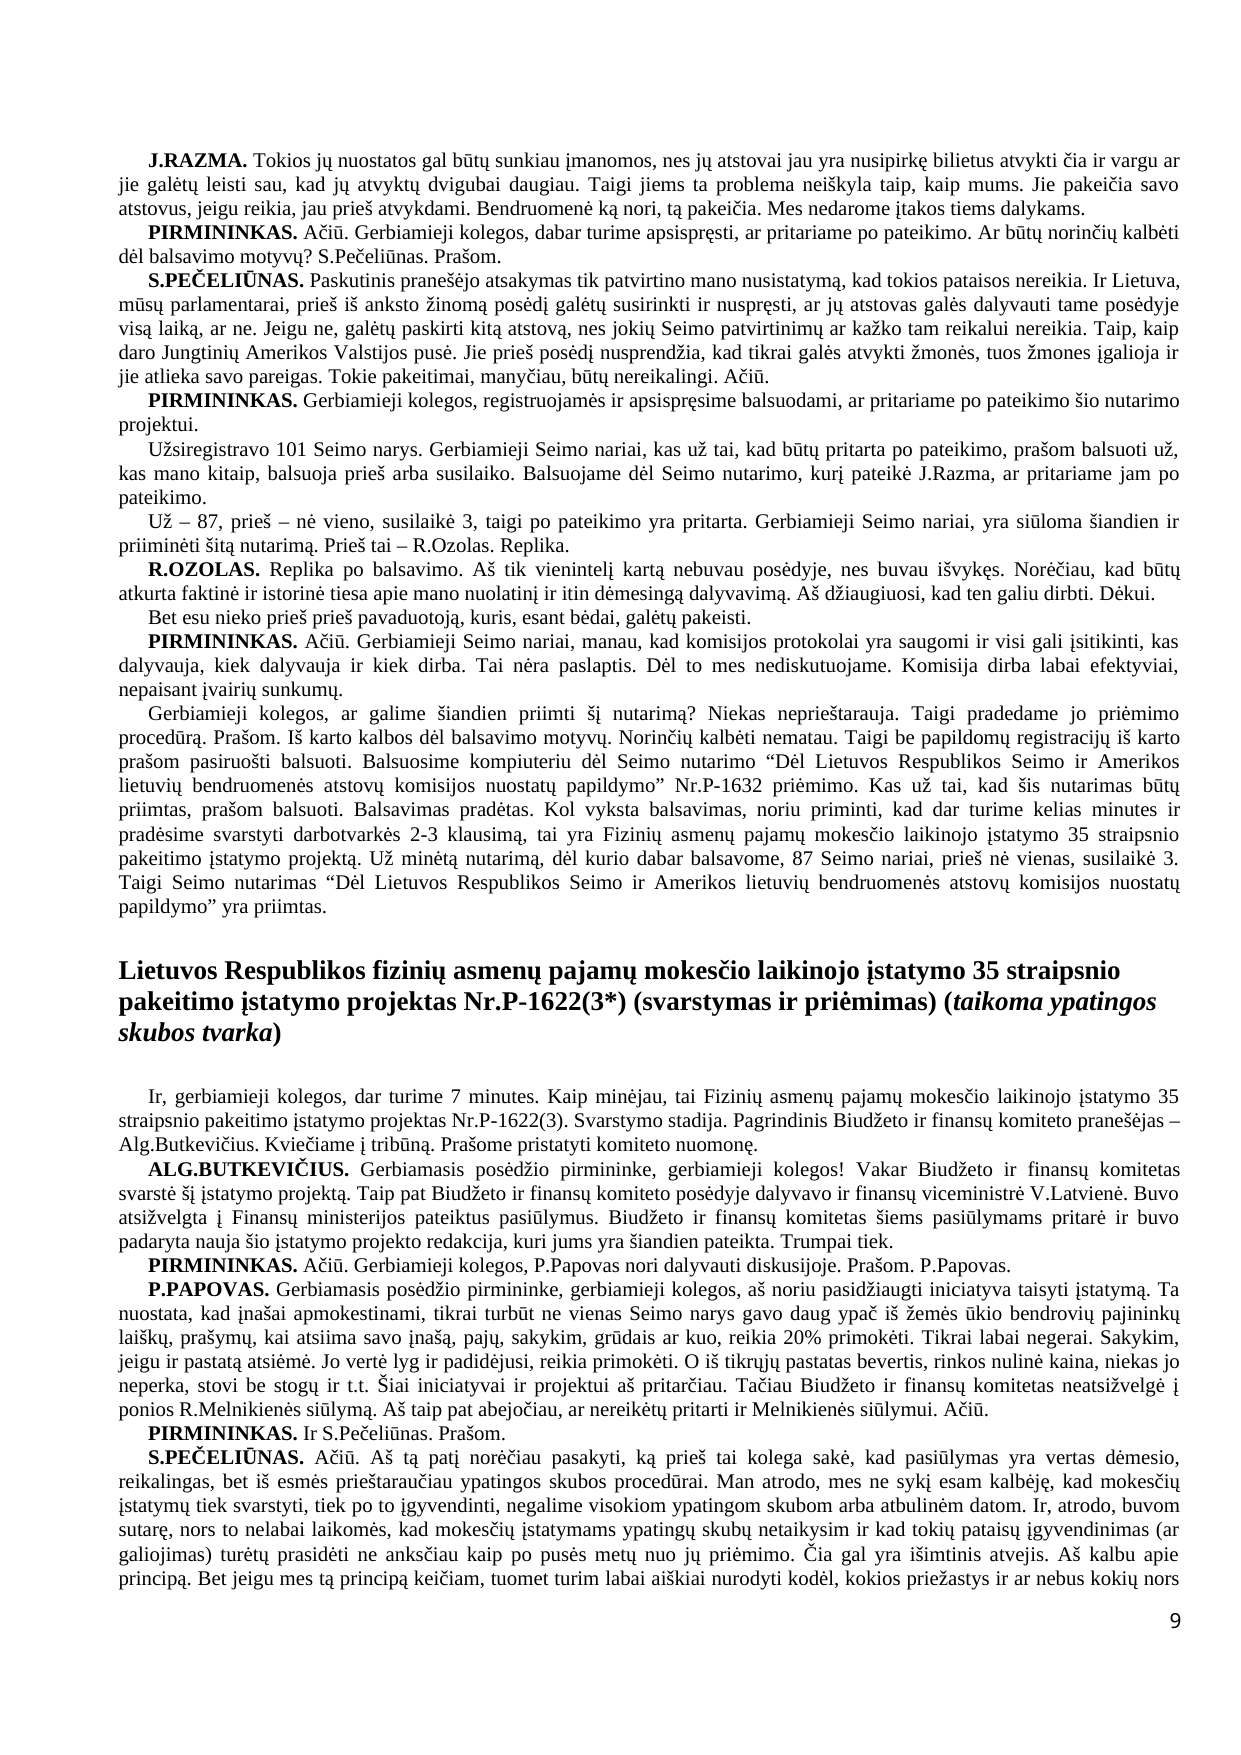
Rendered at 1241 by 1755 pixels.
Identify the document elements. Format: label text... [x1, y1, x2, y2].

text PIRMININKAS. Gerbiamieji kolegos, registruojamės ir apsispręsime balsuodami, ar pritariame po pateikimo šio nutarimo projektui. [118, 388, 1181, 436]
text Už – 87, prieš – nė vieno, susilaikė 3, taigi po pateikimo yra pritarta. Gerbiamieji Seimo nariai, yra siūloma šiandien ir priiminėti šitą nutarimą. Prieš tai – R.Ozolas. Replika. [118, 509, 1181, 557]
text Bet esu nieko prieš prieš pavaduotoją, kuris, esant bėdai, galėtų pakeisti. [118, 605, 1181, 629]
text Ir, gerbiamieji kolegos, dar turime 7 minutes. Kaip minėjau, tai Fizinių asmenų pajamų mokesčio laikinojo įstatymo 35 straipsnio pakeitimo įstatymo projektas Nr.P-1622(3). Svarstymo stadija. Pagrindinis Biudžeto ir finansų komiteto pranešėjas – Alg.Butkevičius. Kviečiame į tribūną. Prašome pristatyti komiteto nuomonę. [118, 1084, 1181, 1156]
text S.PEČELIŪNAS. Ačiū. Aš tą patį norėčiau pasakyti, ką prieš tai kolega sakė, kad pasiūlymas yra vertas dėmesio, reikalingas, bet iš esmės prieštaraučiau ypatingos skubos procedūrai. Man atrodo, mes ne sykį esam kalbėję, kad mokesčių įstatymų tiek svarstyti, tiek po to įgyvendinti, negalime visokiom ypatingom skubom arba atbulinėm datom. Ir, atrodo, buvom sutarę, nors to nelabai laikomės, kad mokesčių įstatymams ypatingų skubų netaikysim ir kad tokių pataisų įgyvendinimas (ar galiojimas) turėtų prasidėti ne anksčiau kaip po pusės metų nuo jų priėmimo. Čia gal yra išimtinis atvejis. Aš kalbu apie principą. Bet jeigu mes tą principą keičiam, tuomet turim labai aiškiai nurodyti kodėl, kokios priežastys ir ar nebus kokių nors [118, 1445, 1181, 1589]
text PIRMININKAS. Ačiū. Gerbiamieji kolegos, dabar turime apsispręsti, ar pritariame po pateikimo. Ar būtų norinčių kalbėti dėl balsavimo motyvų? S.Pečeliūnas. Prašom. [118, 220, 1181, 268]
text S.PEČELIŪNAS. Paskutinis pranešėjo atsakymas tik patvirtino mano nusistatymą, kad tokios pataisos nereikia. Ir Lietuva, mūsų parlamentarai, prieš iš anksto žinomą posėdį galėtų susirinkti ir nuspręsti, ar jų atstovas galės dalyvauti tame posėdyje visą laiką, ar ne. Jeigu ne, galėtų paskirti kitą atstovą, nes jokių Seimo patvirtinimų ar kažko tam reikalui nereikia. Taip, kaip daro Jungtinių Amerikos Valstijos pusė. Jie prieš posėdį nusprendžia, kad tikrai galės atvykti žmonės, tuos žmones įgalioja ir jie atlieka savo pareigas. Tokie pakeitimai, manyčiau, būtų nereikalingi. Ačiū. [118, 268, 1181, 388]
text P.PAPOVAS. Gerbiamasis posėdžio pirmininke, gerbiamieji kolegos, aš noriu pasidžiaugti iniciatyva taisyti įstatymą. Ta nuostata, kad įnašai apmokestinami, tikrai turbūt ne vienas Seimo narys gavo daug ypač iš žemės ūkio bendrovių pajininkų laiškų, prašymų, kai atsiima savo įnašą, pajų, sakykim, grūdais ar kuo, reikia 20% primokėti. Tikrai labai negerai. Sakykim, jeigu ir pastatą atsiėmė. Jo vertė lyg ir padidėjusi, reikia primokėti. O iš tikrųjų pastatas bevertis, rinkos nulinė kaina, niekas jo neperka, stovi be stogų ir t.t. Šiai iniciatyvai ir projektui aš pritarčiau. Tačiau Biudžeto ir finansų komitetas neatsižvelgė į ponios R.Melnikienės siūlymą. Aš taip pat abejočiau, ar nereikėtų pritarti ir Melnikienės siūlymui. Ačiū. [118, 1277, 1181, 1421]
text R.OZOLAS. Replika po balsavimo. Aš tik vienintelį kartą nebuvau posėdyje, nes buvau išvykęs. Norėčiau, kad būtų atkurta faktinė ir istorinė tiesa apie mano nuolatinį ir itin dėmesingą dalyvavimą. Aš džiaugiuosi, kad ten galiu dirbti. Dėkui. [118, 557, 1181, 605]
text PIRMININKAS. Ir S.Pečeliūnas. Prašom. [118, 1421, 1181, 1445]
text Gerbiamieji kolegos, ar galime šiandien priimti šį nutarimą? Niekas neprieštarauja. Taigi pradedame jo priėmimo procedūrą. Prašom. Iš karto kalbos dėl balsavimo motyvų. Norinčių kalbėti nematau. Taigi be papildomų registracijų iš karto prašom pasiruošti balsuoti. Balsuosime kompiuteriu dėl Seimo nutarimo “Dėl Lietuvos Respublikos Seimo ir Amerikos lietuvių bendruomenės atstovų komisijos nuostatų papildymo” Nr.P-1632 priėmimo. Kas už tai, kad šis nutarimas būtų priimtas, prašom balsuoti. Balsavimas pradėtas. Kol vyksta balsavimas, noriu priminti, kad dar turime kelias minutes ir pradėsime svarstyti darbotvarkės 2-3 klausimą, tai yra Fizinių asmenų pajamų mokesčio laikinojo įstatymo 35 straipsnio pakeitimo įstatymo projektą. Už minėtą nutarimą, dėl kurio dabar balsavome, 87 Seimo nariai, prieš nė vienas, susilaikė 3. Taigi Seimo nutarimas “Dėl Lietuvos Respublikos Seimo ir Amerikos lietuvių bendruomenės atstovų komisijos nuostatų papildymo” yra priimtas. [118, 701, 1181, 918]
text ALG.BUTKEVIČIUS. Gerbiamasis posėdžio pirmininke, gerbiamieji kolegos! Vakar Biudžeto ir finansų komitetas svarstė šį įstatymo projektą. Taip pat Biudžeto ir finansų komiteto posėdyje dalyvavo ir finansų viceministrė V.Latvienė. Buvo atsižvelgta į Finansų ministerijos pateiktus pasiūlymus. Biudžeto ir finansų komitetas šiems pasiūlymams pritarė ir buvo padaryta nauja šio įstatymo projekto redakcija, kuri jums yra šiandien pateikta. Trumpai tiek. [118, 1156, 1181, 1253]
text PIRMININKAS. Ačiū. Gerbiamieji Seimo nariai, manau, kad komisijos protokolai yra saugomi ir visi gali įsitikinti, kas dalyvauja, kiek dalyvauja ir kiek dirba. Tai nėra paslaptis. Dėl to mes nediskutuojame. Komisija dirba labai efektyviai, nepaisant įvairių sunkumų. [118, 629, 1181, 701]
text J.RAZMA. Tokios jų nuostatos gal būtų sunkiau įmanomos, nes jų atstovai jau yra nusipirkę bilietus atvykti čia ir vargu ar jie galėtų leisti sau, kad jų atvyktų dvigubai daugiau. Taigi jiems ta problema neiškyla taip, kaip mums. Jie pakeičia savo atstovus, jeigu reikia, jau prieš atvykdami. Bendruomenė ką nori, tą pakeičia. Mes nedarome įtakos tiems dalykams. [118, 148, 1181, 220]
text Užsiregistravo 101 Seimo narys. Gerbiamieji Seimo nariai, kas už tai, kad būtų pritarta po pateikimo, prašom balsuoti už, kas mano kitaip, balsuoja prieš arba susilaiko. Balsuojame dėl Seimo nutarimo, kurį pateikė J.Razma, ar pritariame jam po pateikimo. [118, 436, 1181, 509]
text PIRMININKAS. Ačiū. Gerbiamieji kolegos, P.Papovas nori dalyvauti diskusijoje. Prašom. P.Papovas. [118, 1253, 1181, 1277]
text Lietuvos Respublikos fizinių asmenų pajamų mokesčio laikinojo įstatymo 35 straipsnio pakeitimo įstatymo projektas Nr.P-1622(3*) (svarstymas ir priėmimas) (taikoma ypatingos skubos tvarka) [118, 954, 1181, 1048]
